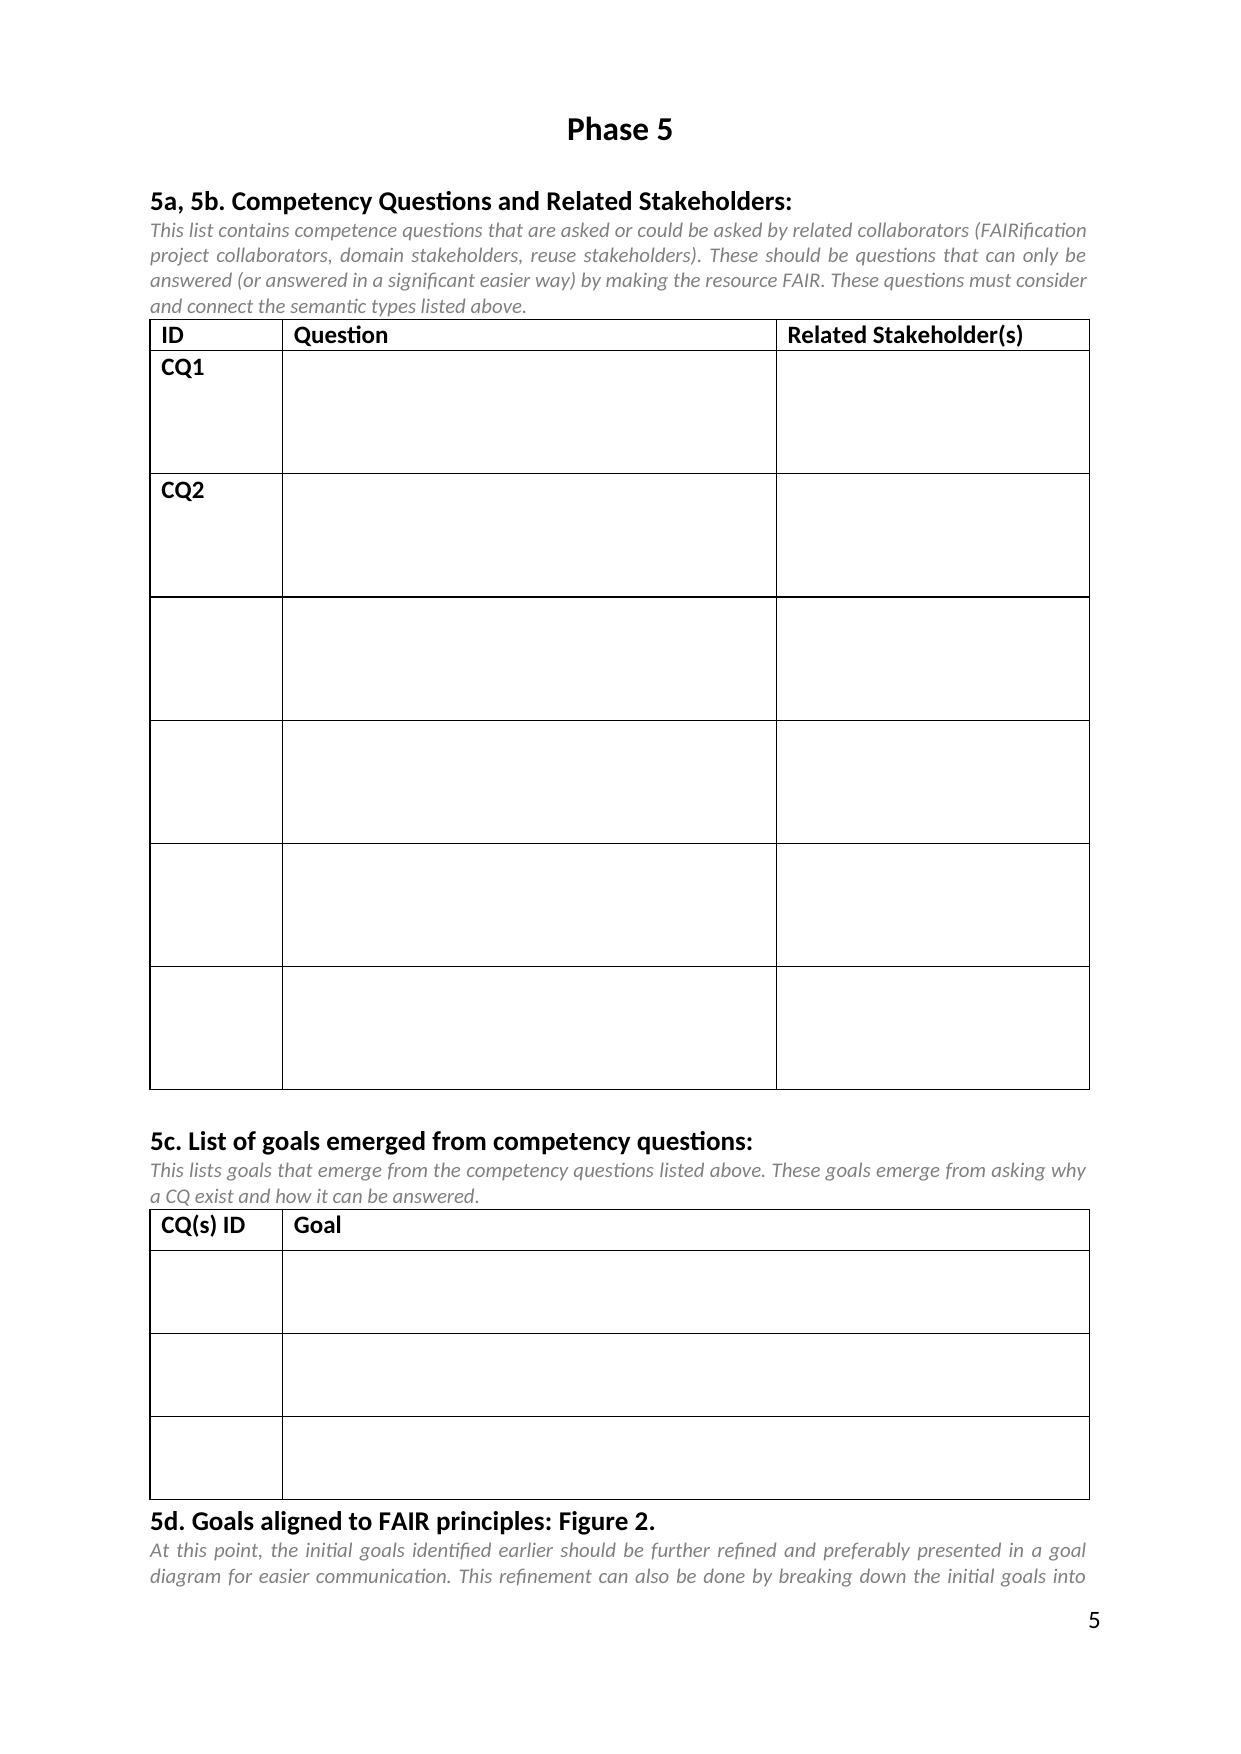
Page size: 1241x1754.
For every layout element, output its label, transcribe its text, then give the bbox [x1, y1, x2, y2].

table_cell [151, 1251, 282, 1333]
table_cell [777, 598, 1089, 719]
table_header Question [283, 320, 776, 350]
table_cell [283, 721, 776, 843]
table_cell [283, 1417, 1089, 1499]
subtitle 5d. Goals aligned to FAIR principles: Figure 2. [150, 1504, 1090, 1537]
table_header CQ(s) ID [151, 1210, 282, 1250]
table_cell [777, 967, 1089, 1089]
table_cell [151, 1417, 282, 1499]
table_cell [777, 351, 1089, 473]
table_cell [283, 844, 776, 966]
table_cell [777, 844, 1089, 966]
subtitle 5a, 5b. Competency Questions and Related Stakeholders: [150, 184, 1090, 217]
subtitle This list contains competence questions that are asked or could be asked by related collaborators (FAIRification project collaborators, domain stakeholders, reuse stakeholders). These should be questions that can only be answered (or answered in a significant easier way) by making the resource FAIR. These questions must consider and connect the semantic types listed above. [150, 217, 1090, 318]
table_cell [283, 1334, 1089, 1416]
table_cell [151, 721, 282, 843]
table_cell [151, 1334, 282, 1416]
table_cell [283, 474, 776, 596]
subtitle This lists goals that emerge from the competency questions listed above. These goals emerge from asking why a CQ exist and how it can be answered. [150, 1158, 1090, 1208]
table_cell [283, 967, 776, 1089]
table_cell CQ2 [151, 474, 282, 596]
table_cell CQ1 [151, 351, 282, 473]
table_header Goal [283, 1210, 1089, 1250]
subtitle 5c. List of goals emerged from competency questions: [150, 1124, 1090, 1158]
table_cell [151, 844, 282, 966]
table_header ID [151, 320, 282, 350]
table_header Related Stakeholder(s) [777, 320, 1089, 350]
table_cell [283, 351, 776, 473]
subtitle Phase 5 [150, 108, 1090, 149]
subtitle At this point, the initial goals identified earlier should be further refined and preferably presented in a goal diagram for easier communication. This refinement can also be done by breaking down the initial goals into [150, 1537, 1090, 1588]
table_cell [283, 598, 776, 719]
table_cell [777, 721, 1089, 843]
table_cell [151, 598, 282, 719]
table_cell [283, 1251, 1089, 1333]
table_cell [777, 474, 1089, 596]
table_cell [151, 967, 282, 1089]
